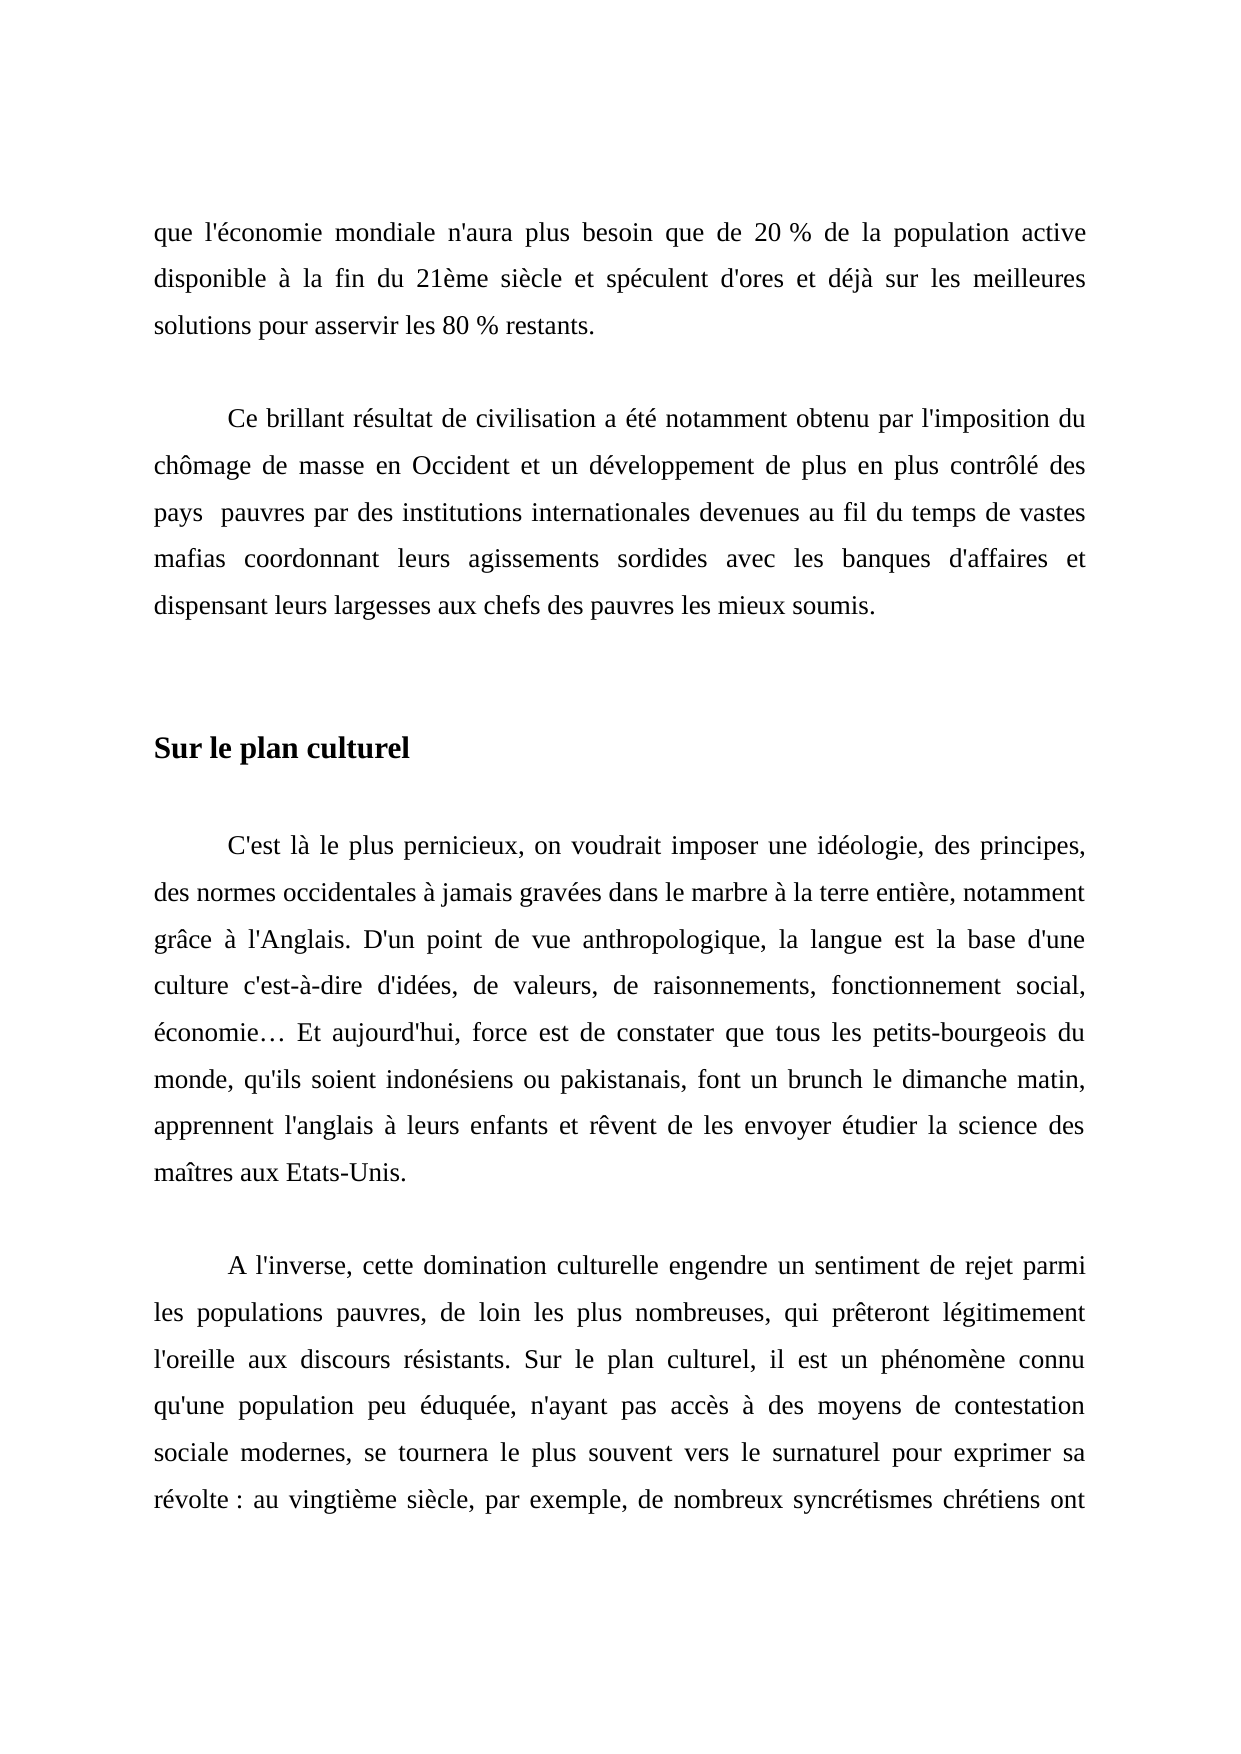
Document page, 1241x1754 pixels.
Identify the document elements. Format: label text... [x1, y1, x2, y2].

text Ce brillant résultat de civilisation a été notamment obtenu par l'imposition du chômage de masse en Occident et un développement de plus en plus contrôlé des pays pauvres par des institutions internationales devenues au fil du temps de vastes mafias coordonnant leurs agissements sordides avec les banques d'affaires et dispensant leurs largesses aux chefs des pauvres les mieux soumis. [153, 402, 1087, 620]
text A l'inverse, cette domination culturelle engendre un sentiment de rejet parmi les populations pauvres, de loin les plus nombreuses, qui prêteront légitimement l'oreille aux discours résistants. Sur le plan culturel, il est un phénomène connu qu'une population peu éduquée, n'ayant pas accès à des moyens de contestation sociale modernes, se tournera le plus souvent vers le surnaturel pour exprimer sa révolte : au vingtième siècle, par exemple, de nombreux syncrétismes chrétiens ont [153, 1249, 1087, 1514]
text Sur le plan culturel [153, 729, 1087, 765]
text que l'économie mondiale n'aura plus besoin que de 20 % de la population active disponible à la fin du 21ème siècle et spéculent d'ores et déjà sur les meilleures solutions pour asservir les 80 % restants. [153, 216, 1087, 340]
text C'est là le plus pernicieux, on voudrait imposer une idéologie, des principes, des normes occidentales à jamais gravées dans le marbre à la terre entière, notamment grâce à l'Anglais. D'un point de vue anthropologique, la langue est la base d'une culture c'est-à-dire d'idées, de valeurs, de raisonnements, fonctionnement social, économie… Et aujourd'hui, force est de constater que tous les petits-bourgeois du monde, qu'ils soient indonésiens ou pakistanais, font un brunch le dimanche matin, apprennent l'anglais à leurs enfants et rêvent de les envoyer étudier la science des maîtres aux Etats-Unis. [153, 829, 1087, 1187]
